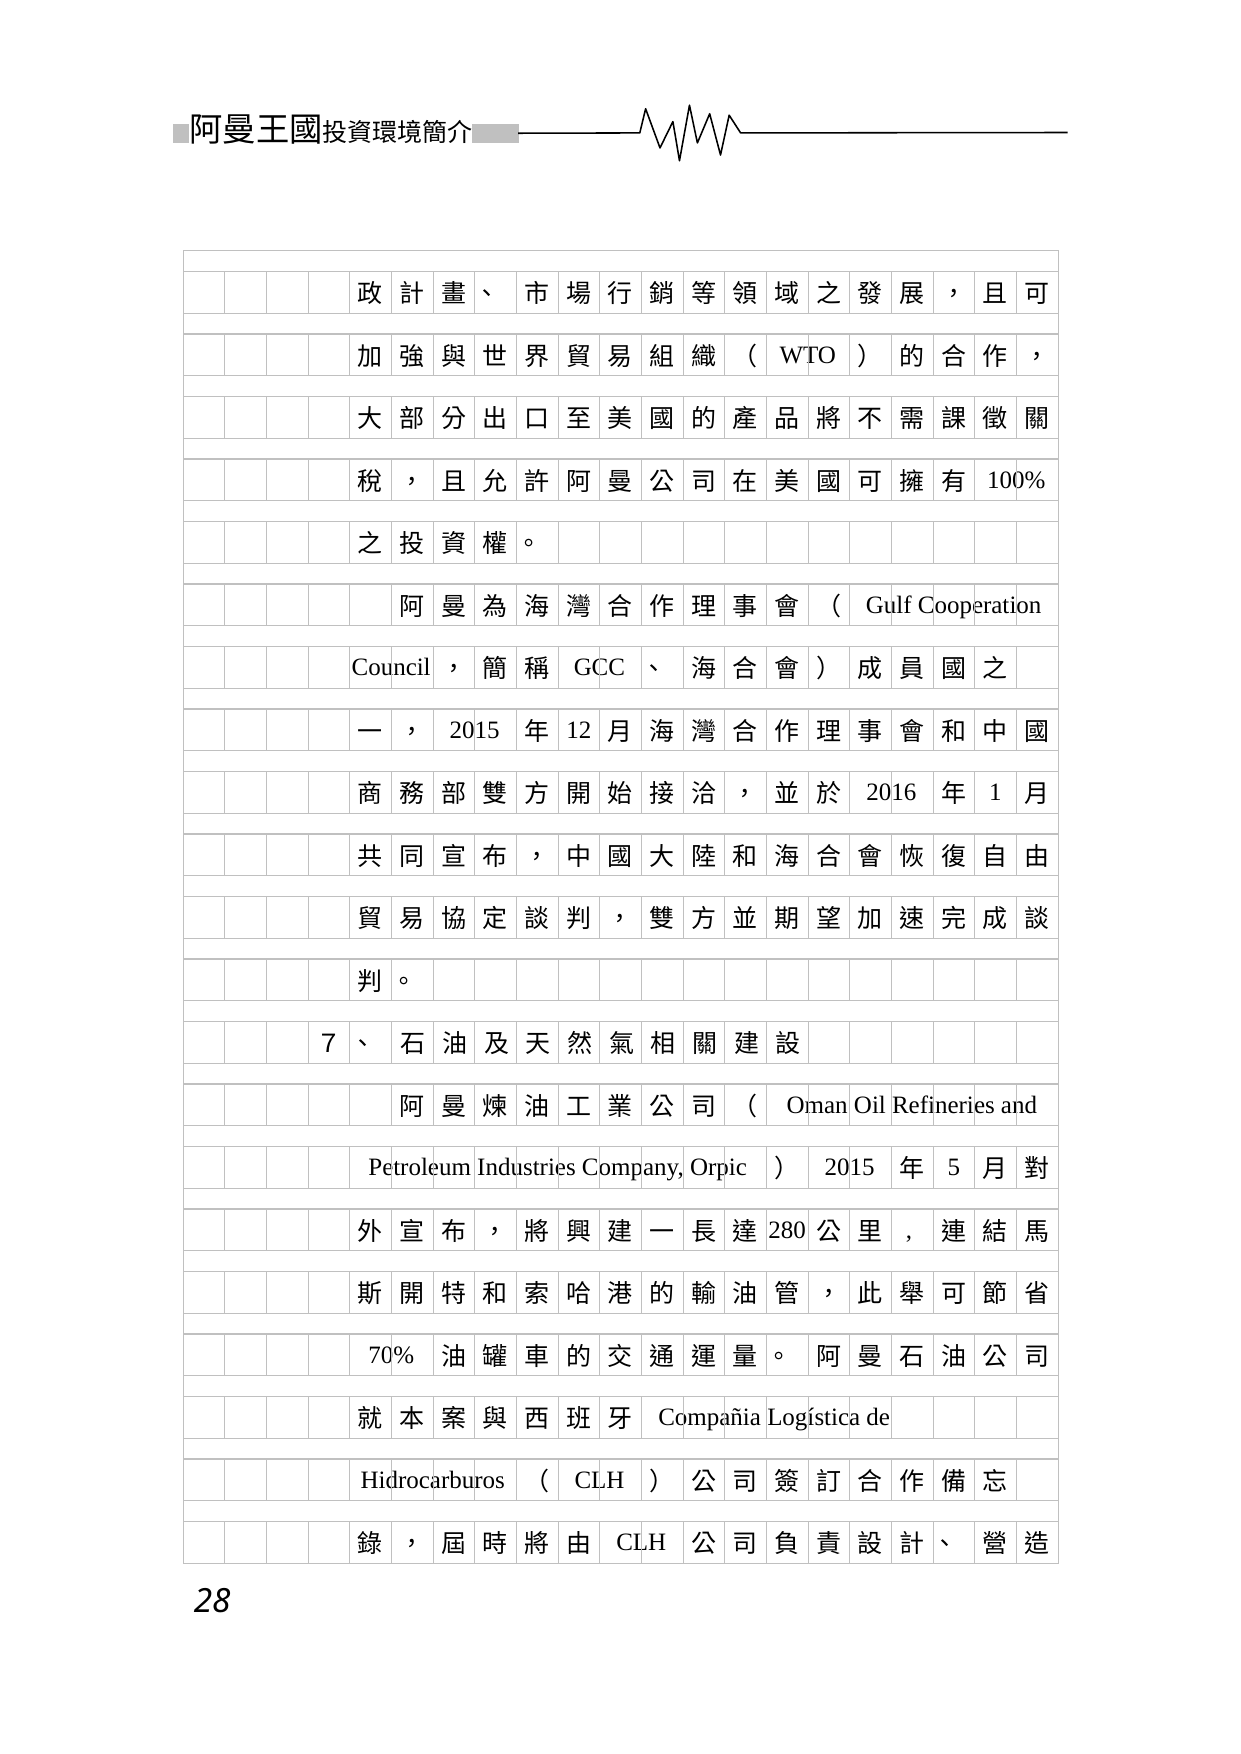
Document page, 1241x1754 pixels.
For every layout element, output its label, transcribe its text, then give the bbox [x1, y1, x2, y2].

text 阿曼為海灣合作理事會（Gulf Cooperation Council，簡稱GCC、海合會）成員國之一，2015年12月海灣合作理事會和中國商務部雙方開始接洽，並於2016年1月共同宣布，中國大陸和海合會恢復自由貿易協定談判，雙方並期望加速完成談判。 [330, 814, 1058, 833]
text 阿曼煉油工業公司（Oman Oil Refineries and Petroleum Industries Company, Orpic）2015年5月對外宣布，將興建一長達280公里, 連結馬斯開特和索哈港的輸油管，此舉可節省70%油罐車的交通運量。阿曼石油公司就本案與西班牙Compañia Logística de Hidrocarburos（CLH）公司簽訂合作備忘錄，屆時將由CLH公司負責設計、營造與執行本案專案工程，全案工程將分三期施工，第一期施工部份為由Muscat國際機場連結至Mina Al Fahal煉油廠之油管工程；第二期為連結Mina Al Fahal煉油廠至Sohar港煉油廠之油管工程；第三期則為興建一座可供30天用量之戰略性儲油槽，該工程已於2018年初完工。 [330, 1064, 1058, 1083]
text 建 [725, 1022, 766, 1063]
text 天 [517, 1022, 558, 1063]
text [281, 1022, 308, 1063]
text 阿曼煉油工業公司（Oman Oil Refineries and Petroleum Industries Company, Orpic）2015年5月對外宣布，將興建一長達280公里, 連結馬斯開特和索哈港的輸油管，此舉可節省70%油罐車的交通運量。阿曼石油公司就本案與西班牙Compañia Logística de Hidrocarburos（CLH）公司簽訂合作備忘錄，屆時將由CLH公司負責設計、營造與執行本案專案工程，全案工程將分三期施工，第一期施工部份為由Muscat國際機場連結至Mina Al Fahal煉油廠之油管工程；第二期為連結Mina Al Fahal煉油廠至Sohar港煉油廠之油管工程；第三期則為興建一座可供30天用量之戰略性儲油槽，該工程已於2018年初完工。 [330, 1501, 1058, 1521]
text 阿曼為海灣合作理事會（Gulf Cooperation Council，簡稱GCC、海合會）成員國之一，2015年12月海灣合作理事會和中國商務部雙方開始接洽，並於2016年1月共同宣布，中國大陸和海合會恢復自由貿易協定談判，雙方並期望加速完成談判。 [330, 689, 1058, 708]
text 阿曼於2006年初與美國簽訂自由貿易協定，此合約於2009年1月1日生效。此協定使美國為阿曼開放其投資大門，取消其對阿曼產品出口之特殊關稅規定，其中特別針對石化及天然氣工業等產品。不僅有助於對阿曼技術合作、財政計畫、市場行銷等領域之發展，且可加強與世界貿易組織（WTO）的合作，大部分出口至美國的產品將不需課徵關稅，且允許阿曼公司在美國可擁有100%之投資權。 [330, 314, 1058, 333]
text 阿曼煉油工業公司（Oman Oil Refineries and Petroleum Industries Company, Orpic）2015年5月對外宣布，將興建一長達280公里, 連結馬斯開特和索哈港的輸油管，此舉可節省70%油罐車的交通運量。阿曼石油公司就本案與西班牙Compañia Logística de Hidrocarburos（CLH）公司簽訂合作備忘錄，屆時將由CLH公司負責設計、營造與執行本案專案工程，全案工程將分三期施工，第一期施工部份為由Muscat國際機場連結至Mina Al Fahal煉油廠之油管工程；第二期為連結Mina Al Fahal煉油廠至Sohar港煉油廠之油管工程；第三期則為興建一座可供30天用量之戰略性儲油槽，該工程已於2018年初完工。 [330, 1376, 1058, 1396]
text 然 [559, 1022, 599, 1063]
text 阿曼為海灣合作理事會（Gulf Cooperation Council，簡稱GCC、海合會）成員國之一，2015年12月海灣合作理事會和中國商務部雙方開始接洽，並於2016年1月共同宣布，中國大陸和海合會恢復自由貿易協定談判，雙方並期望加速完成談判。 [330, 751, 1058, 771]
text [809, 1022, 849, 1063]
text 設 [767, 1022, 808, 1063]
text 阿曼於2006年初與美國簽訂自由貿易協定，此合約於2009年1月1日生效。此協定使美國為阿曼開放其投資大門，取消其對阿曼產品出口之特殊關稅規定，其中特別針對石化及天然氣工業等產品。不僅有助於對阿曼技術合作、財政計畫、市場行銷等領域之發展，且可加強與世界貿易組織（WTO）的合作，大部分出口至美國的產品將不需課徵關稅，且允許阿曼公司在美國可擁有100%之投資權。 [330, 501, 1058, 521]
text 阿曼為海灣合作理事會（Gulf Cooperation Council，簡稱GCC、海合會）成員國之一，2015年12月海灣合作理事會和中國商務部雙方開始接洽，並於2016年1月共同宣布，中國大陸和海合會恢復自由貿易協定談判，雙方並期望加速完成談判。 [330, 876, 1058, 896]
text 及 [475, 1022, 516, 1063]
text 阿曼為海灣合作理事會（Gulf Cooperation Council，簡稱GCC、海合會）成員國之一，2015年12月海灣合作理事會和中國商務部雙方開始接洽，並於2016年1月共同宣布，中國大陸和海合會恢復自由貿易協定談判，雙方並期望加速完成談判。 [330, 564, 1058, 583]
text 阿曼於2006年初與美國簽訂自由貿易協定，此合約於2009年1月1日生效。此協定使美國為阿曼開放其投資大門，取消其對阿曼產品出口之特殊關稅規定，其中特別針對石化及天然氣工業等產品。不僅有助於對阿曼技術合作、財政計畫、市場行銷等領域之發展，且可加強與世界貿易組織（WTO）的合作，大部分出口至美國的產品將不需課徵關稅，且允許阿曼公司在美國可擁有100%之投資權。 [330, 376, 1058, 396]
text [850, 1022, 891, 1063]
text 關 [684, 1022, 724, 1063]
text 阿曼為海灣合作理事會（Gulf Cooperation Council，簡稱GCC、海合會）成員國之一，2015年12月海灣合作理事會和中國商務部雙方開始接洽，並於2016年1月共同宣布，中國大陸和海合會恢復自由貿易協定談判，雙方並期望加速完成談判。 [330, 626, 1058, 646]
text 阿曼為海灣合作理事會（Gulf Cooperation Council，簡稱GCC、海合會）成員國之一，2015年12月海灣合作理事會和中國商務部雙方開始接洽，並於2016年1月共同宣布，中國大陸和海合會恢復自由貿易協定談判，雙方並期望加速完成談判。 [330, 939, 1058, 958]
text 相 [642, 1022, 683, 1063]
text 阿曼於2006年初與美國簽訂自由貿易協定，此合約於2009年1月1日生效。此協定使美國為阿曼開放其投資大門，取消其對阿曼產品出口之特殊關稅規定，其中特別針對石化及天然氣工業等產品。不僅有助於對阿曼技術合作、財政計畫、市場行銷等領域之發展，且可加強與世界貿易組織（WTO）的合作，大部分出口至美國的產品將不需課徵關稅，且允許阿曼公司在美國可擁有100%之投資權。 [330, 439, 1058, 458]
text [892, 1022, 933, 1063]
text [934, 1022, 974, 1063]
text 阿曼於2006年初與美國簽訂自由貿易協定，此合約於2009年1月1日生效。此協定使美國為阿曼開放其投資大門，取消其對阿曼產品出口之特殊關稅規定，其中特別針對石化及天然氣工業等產品。不僅有助於對阿曼技術合作、財政計畫、市場行銷等領域之發展，且可加強與世界貿易組織（WTO）的合作，大部分出口至美國的產品將不需課徵關稅，且允許阿曼公司在美國可擁有100%之投資權。 [330, 251, 1058, 271]
text 阿曼煉油工業公司（Oman Oil Refineries and Petroleum Industries Company, Orpic）2015年5月對外宣布，將興建一長達280公里, 連結馬斯開特和索哈港的輸油管，此舉可節省70%油罐車的交通運量。阿曼石油公司就本案與西班牙Compañia Logística de Hidrocarburos（CLH）公司簽訂合作備忘錄，屆時將由CLH公司負責設計、營造與執行本案專案工程，全案工程將分三期施工，第一期施工部份為由Muscat國際機場連結至Mina Al Fahal煉油廠之油管工程；第二期為連結Mina Al Fahal煉油廠至Sohar港煉油廠之油管工程；第三期則為興建一座可供30天用量之戰略性儲油槽，該工程已於2018年初完工。 [330, 1439, 1058, 1458]
text [1017, 1022, 1058, 1063]
text 氣 [600, 1022, 641, 1063]
text ７ [309, 1022, 349, 1063]
text 阿曼煉油工業公司（Oman Oil Refineries and Petroleum Industries Company, Orpic）2015年5月對外宣布，將興建一長達280公里, 連結馬斯開特和索哈港的輸油管，此舉可節省70%油罐車的交通運量。阿曼石油公司就本案與西班牙Compañia Logística de Hidrocarburos（CLH）公司簽訂合作備忘錄，屆時將由CLH公司負責設計、營造與執行本案專案工程，全案工程將分三期施工，第一期施工部份為由Muscat國際機場連結至Mina Al Fahal煉油廠之油管工程；第二期為連結Mina Al Fahal煉油廠至Sohar港煉油廠之油管工程；第三期則為興建一座可供30天用量之戰略性儲油槽，該工程已於2018年初完工。 [330, 1251, 1058, 1271]
text 石 [392, 1022, 433, 1063]
text 、 [350, 1022, 391, 1063]
text 阿曼煉油工業公司（Oman Oil Refineries and Petroleum Industries Company, Orpic）2015年5月對外宣布，將興建一長達280公里, 連結馬斯開特和索哈港的輸油管，此舉可節省70%油罐車的交通運量。阿曼石油公司就本案與西班牙Compañia Logística de Hidrocarburos（CLH）公司簽訂合作備忘錄，屆時將由CLH公司負責設計、營造與執行本案專案工程，全案工程將分三期施工，第一期施工部份為由Muscat國際機場連結至Mina Al Fahal煉油廠之油管工程；第二期為連結Mina Al Fahal煉油廠至Sohar港煉油廠之油管工程；第三期則為興建一座可供30天用量之戰略性儲油槽，該工程已於2018年初完工。 [330, 1314, 1058, 1333]
text 油 [434, 1022, 474, 1063]
text 阿曼煉油工業公司（Oman Oil Refineries and Petroleum Industries Company, Orpic）2015年5月對外宣布，將興建一長達280公里, 連結馬斯開特和索哈港的輸油管，此舉可節省70%油罐車的交通運量。阿曼石油公司就本案與西班牙Compañia Logística de Hidrocarburos（CLH）公司簽訂合作備忘錄，屆時將由CLH公司負責設計、營造與執行本案專案工程，全案工程將分三期施工，第一期施工部份為由Muscat國際機場連結至Mina Al Fahal煉油廠之油管工程；第二期為連結Mina Al Fahal煉油廠至Sohar港煉油廠之油管工程；第三期則為興建一座可供30天用量之戰略性儲油槽，該工程已於2018年初完工。 [330, 1189, 1058, 1208]
text [281, 1001, 1058, 1021]
text 阿曼煉油工業公司（Oman Oil Refineries and Petroleum Industries Company, Orpic）2015年5月對外宣布，將興建一長達280公里, 連結馬斯開特和索哈港的輸油管，此舉可節省70%油罐車的交通運量。阿曼石油公司就本案與西班牙Compañia Logística de Hidrocarburos（CLH）公司簽訂合作備忘錄，屆時將由CLH公司負責設計、營造與執行本案專案工程，全案工程將分三期施工，第一期施工部份為由Muscat國際機場連結至Mina Al Fahal煉油廠之油管工程；第二期為連結Mina Al Fahal煉油廠至Sohar港煉油廠之油管工程；第三期則為興建一座可供30天用量之戰略性儲油槽，該工程已於2018年初完工。 [330, 1126, 1058, 1146]
text [975, 1022, 1016, 1063]
